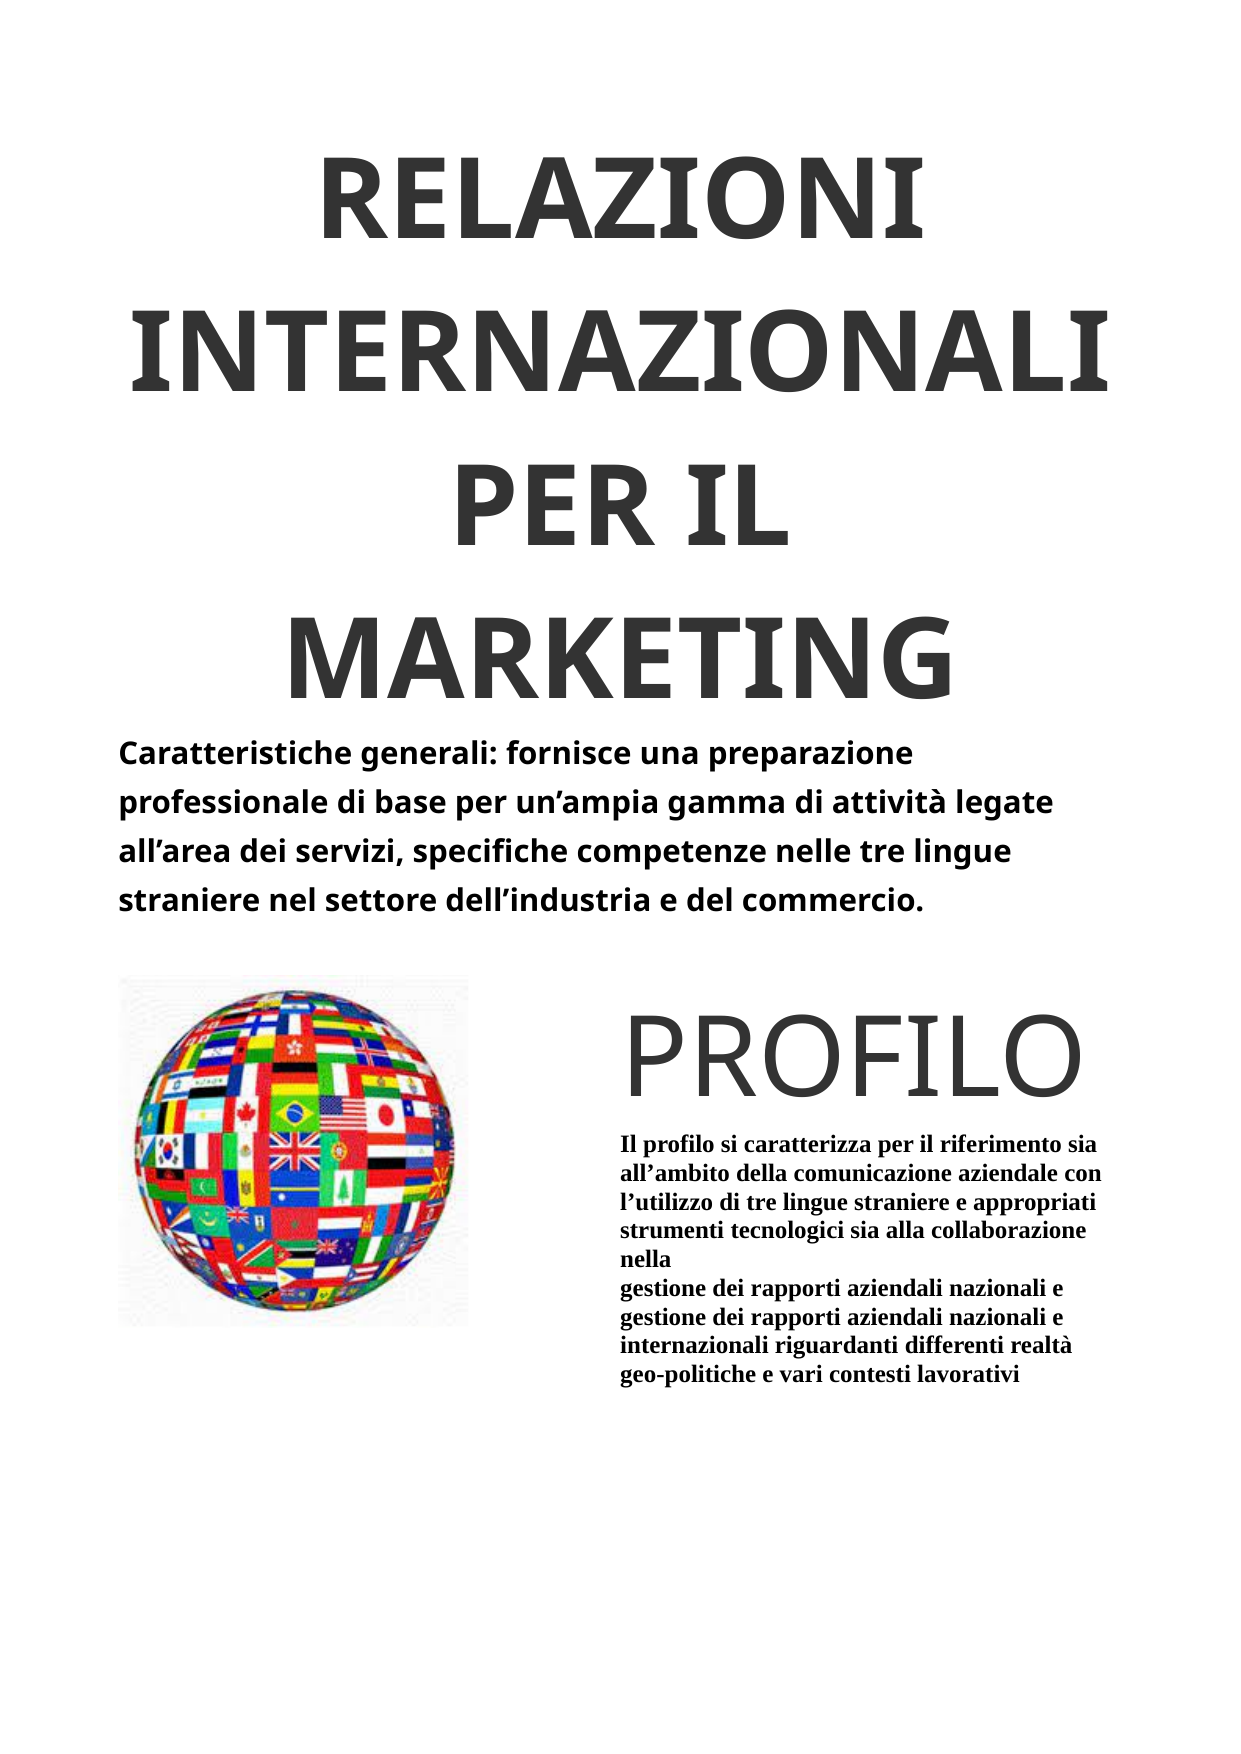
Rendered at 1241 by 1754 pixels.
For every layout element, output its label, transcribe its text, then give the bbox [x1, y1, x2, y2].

table_header PROFILO Il profilo si caratterizza per il riferimento sia all’ambito della comunicazione aziendale con l’utilizzo di tre lingue straniere e appropriati strumenti tecnologici sia alla collaborazione nella gestione dei rapporti aziendali nazionali e gestione dei rapporti aziendali nazionali e internazionali riguardanti differenti realtà geo-politiche e vari contesti lavorativi [620, 976, 1122, 1388]
table_header [118, 976, 620, 1388]
picture [118, 975, 470, 1328]
subtitle RELAZIONI INTERNAZIONALI PER IL MARKETING [118, 118, 1122, 731]
text Caratteristiche generali: fornisce una preparazione professionale di base per un’ampia gamma di attività legate all’area dei servizi, specifiche competenze nelle tre lingue straniere nel settore dell’industria e del commercio. [118, 731, 1122, 921]
